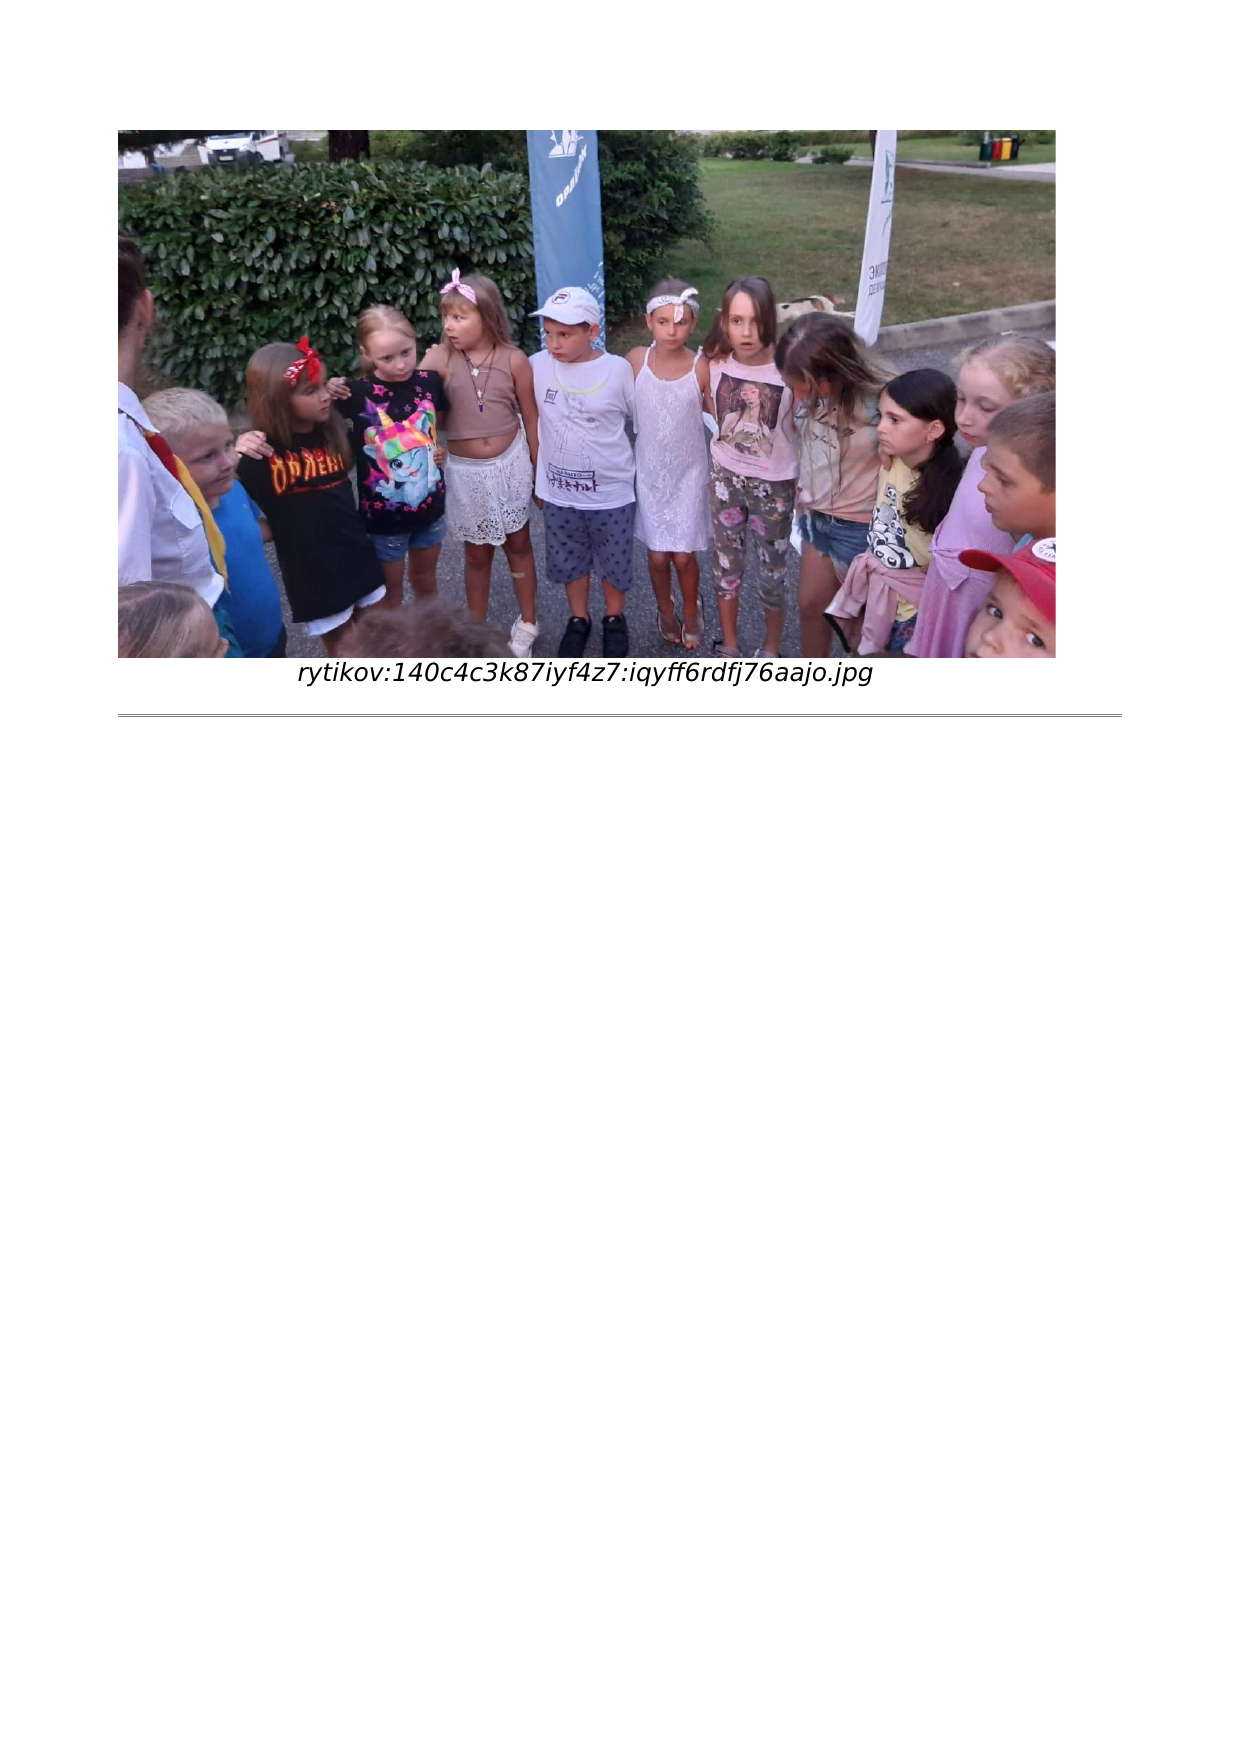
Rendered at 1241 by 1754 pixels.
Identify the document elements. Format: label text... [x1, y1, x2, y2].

picture [118, 130, 1056, 658]
text rytikov:140c4c3k87iyf4z7:iqyff6rdfj76aajo.jpg [118, 658, 1056, 687]
